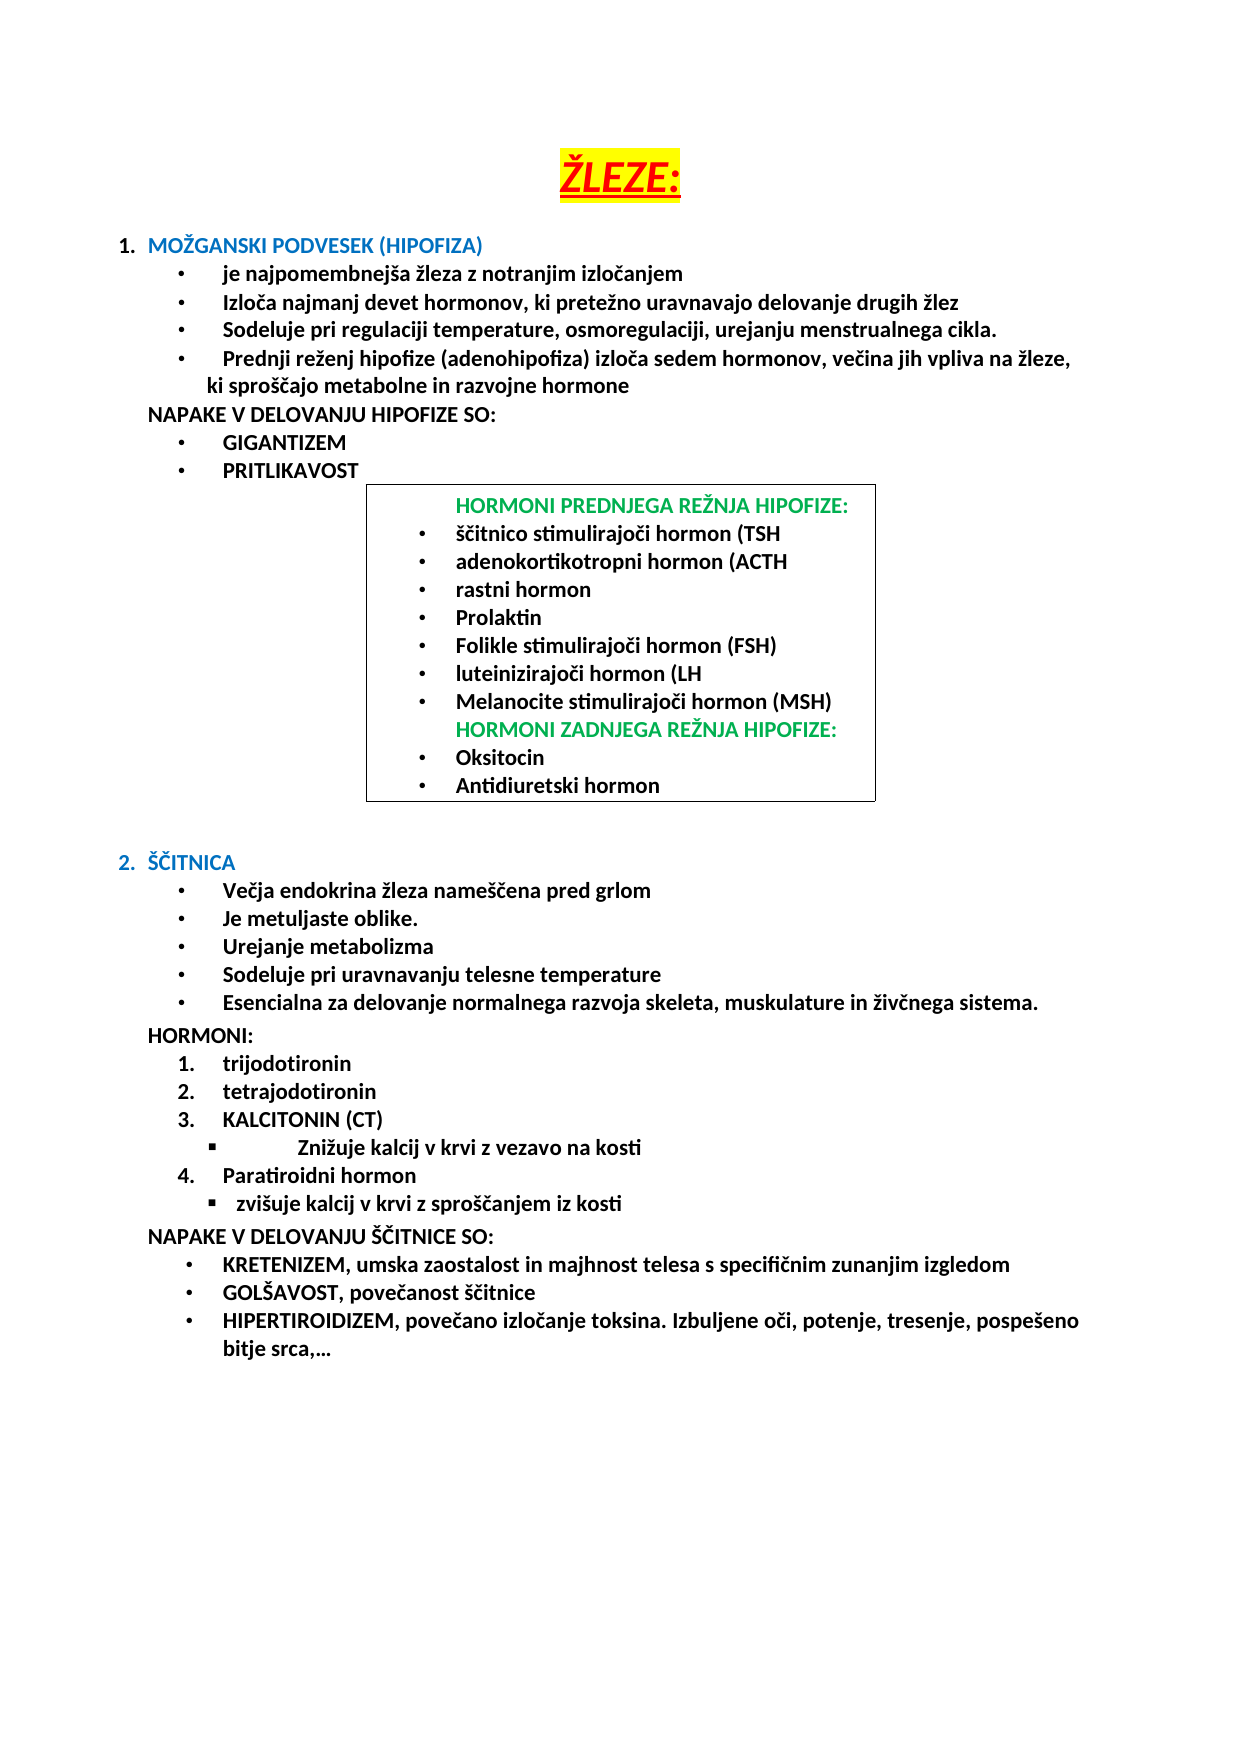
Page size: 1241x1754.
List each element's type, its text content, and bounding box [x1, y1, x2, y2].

list Antidiuretski hormon [418, 772, 859, 793]
list Folikle stimulirajoči hormon (FSH) [418, 631, 859, 659]
list rastni hormon [418, 575, 859, 603]
list Prednji reženj hipofize (adenohipofiza) izloča sedem hormonov, večina jih vpliva na žleze, ki sproščajo metabolne in razvojne hormone [177, 344, 1093, 400]
list Urejanje metabolizma [177, 932, 1093, 960]
list HIPERTIROIDIZEM, povečano izločanje toksina. Izbuljene oči, potenje, tresenje, pospešeno bitje srca,… [185, 1307, 1093, 1363]
list GIGANTIZEM [177, 428, 1093, 456]
list trijodotironin [177, 1049, 1093, 1077]
list Oksitocin [418, 743, 859, 772]
list Esencialna za delovanje normalnega razvoja skeleta, muskulature in živčnega sistema. [177, 988, 1093, 1016]
text ŽLEZE: [148, 148, 1093, 203]
list je najpomembnejša žleza z notranjim izločanjem [177, 259, 1093, 288]
list Izloča najmanj devet hormonov, ki pretežno uravnavajo delovanje drugih žlez [177, 288, 1093, 316]
list Sodeluje pri uravnavanju telesne temperature [177, 960, 1093, 988]
text HORMONI PREDNJEGA REŽNJA HIPOFIZE: [456, 491, 859, 519]
list KRETENIZEM, umska zaostalost in majhnost telesa s specifičnim zunanjim izgledom [185, 1251, 1093, 1278]
list Prolaktin [418, 603, 859, 631]
list Znižuje kalcij v krvi z vezavo na kosti [207, 1133, 1093, 1161]
text NAPAKE V DELOVANJU HIPOFIZE SO: [148, 400, 1093, 428]
list ŠČITNICA [118, 848, 1093, 876]
list MOŽGANSKI PODVESEK (HIPOFIZA) [118, 232, 1093, 259]
list tetrajodotironin [177, 1077, 1093, 1105]
list PRITLIKAVOST [177, 456, 1093, 484]
list NAPAKE V DELOVANJU ŠČITNICE SO: [148, 1222, 1093, 1251]
list zvišuje kalcij v krvi z sproščanjem iz kosti [207, 1189, 1093, 1217]
list Je metuljaste oblike. [177, 904, 1093, 932]
list adenokortikotropni hormon (ACTH [418, 547, 859, 575]
list Melanocite stimulirajoči hormon (MSH) [418, 687, 859, 716]
list KALCITONIN (CT) [177, 1105, 1093, 1133]
list HORMONI: [148, 1021, 1093, 1049]
list Sodeluje pri regulaciji temperature, osmoregulaciji, urejanju menstrualnega cikla. [177, 316, 1093, 344]
text HORMONI ZADNJEGA REŽNJA HIPOFIZE: [456, 716, 859, 743]
list GOLŠAVOST, povečanost ščitnice [185, 1278, 1093, 1307]
list luteinizirajoči hormon (LH [418, 659, 859, 687]
list Paratiroidni hormon [177, 1161, 1093, 1189]
list Večja endokrina žleza nameščena pred grlom [177, 876, 1093, 904]
list ščitnico stimulirajoči hormon (TSH [418, 519, 859, 547]
